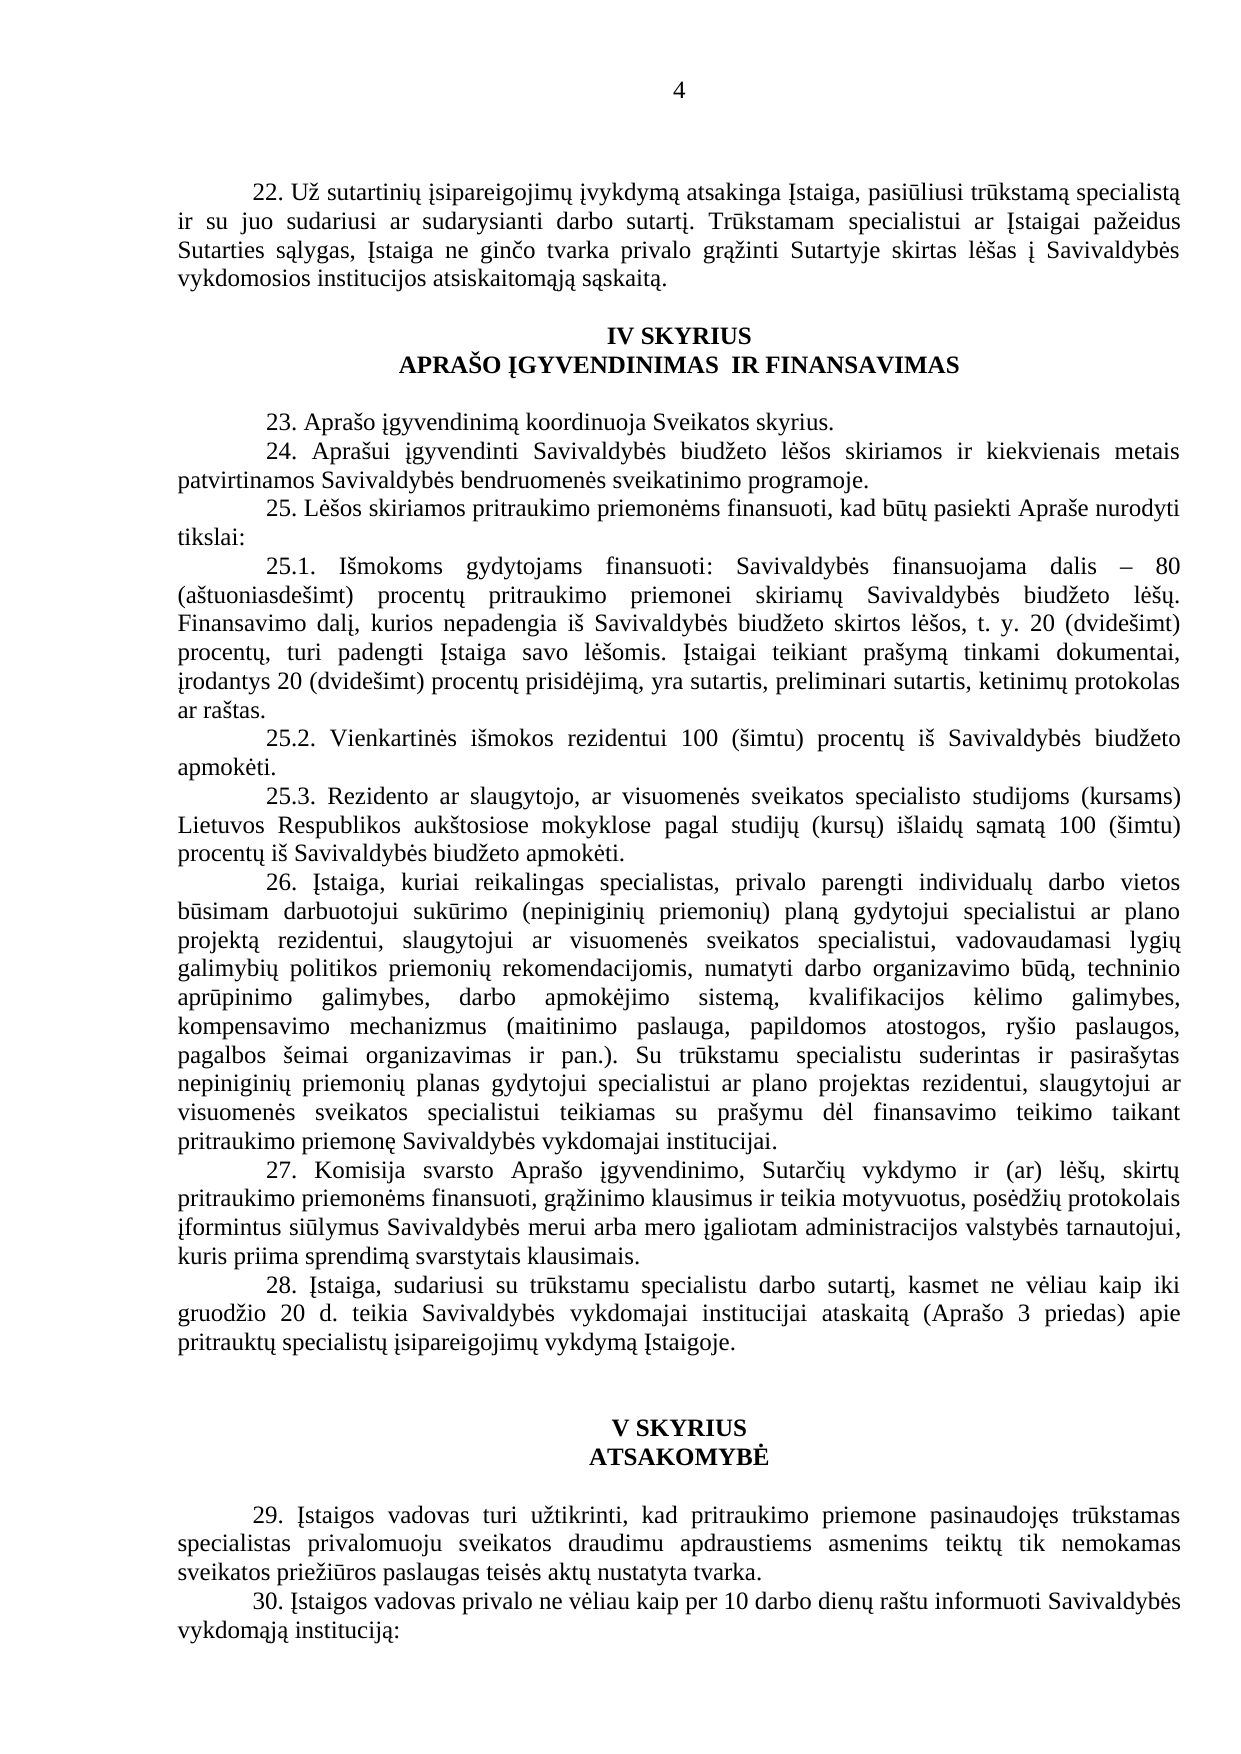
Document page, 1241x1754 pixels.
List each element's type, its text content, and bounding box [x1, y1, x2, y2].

text 25.2. Vienkartinės išmokos rezidentui 100 (šimtu) procentų iš Savivaldybės biudžeto apmokėti. [177, 723, 1181, 781]
text 28. Įstaiga, sudariusi su trūkstamu specialistu darbo sutartį, kasmet ne vėliau kaip iki gruodžio 20 d. teikia Savivaldybės vykdomajai institucijai ataskaitą (Aprašo 3 priedas) apie pritrauktų specialistų įsipareigojimų vykdymą Įstaigoje. [177, 1270, 1181, 1356]
text 24. Aprašui įgyvendinti Savivaldybės biudžeto lėšos skiriamos ir kiekvienais metais patvirtinamos Savivaldybės bendruomenės sveikatinimo programoje. [177, 436, 1181, 493]
text 25. Lėšos skiriamos pritraukimo priemonėms finansuoti, kad būtų pasiekti Apraše nurodyti tikslai: [177, 493, 1181, 551]
text 23. Aprašo įgyvendinimą koordinuoja Sveikatos skyrius. [177, 407, 1181, 436]
text 29. Įstaigos vadovas turi užtikrinti, kad pritraukimo priemone pasinaudojęs trūkstamas specialistas privalomuoju sveikatos draudimu apdraustiems asmenims teiktų tik nemokamas sveikatos priežiūros paslaugas teisės aktų nustatyta tvarka. [177, 1500, 1181, 1586]
text 26. Įstaiga, kuriai reikalingas specialistas, privalo parengti individualų darbo vietos būsimam darbuotojui sukūrimo (nepiniginių priemonių) planą gydytojui specialistui ar plano projektą rezidentui, slaugytojui ar visuomenės sveikatos specialistui, vadovaudamasi lygių galimybių politikos priemonių rekomendacijomis, numatyti darbo organizavimo būdą, techninio aprūpinimo galimybes, darbo apmokėjimo sistemą, kvalifikacijos kėlimo galimybes, kompensavimo mechanizmus (maitinimo paslauga, papildomos atostogos, ryšio paslaugos, pagalbos šeimai organizavimas ir pan.). Su trūkstamu specialistu suderintas ir pasirašytas nepiniginių priemonių planas gydytojui specialistui ar plano projektas rezidentui, slaugytojui ar visuomenės sveikatos specialistui teikiamas su prašymu dėl finansavimo teikimo taikant pritraukimo priemonę Savivaldybės vykdomajai institucijai. [177, 867, 1181, 1155]
text 30. Įstaigos vadovas privalo ne vėliau kaip per 10 darbo dienų raštu informuoti Savivaldybės vykdomąją instituciją: [177, 1586, 1181, 1643]
text V SKYRIUS [177, 1413, 1181, 1442]
text 27. Komisija svarsto Aprašo įgyvendinimo, Sutarčių vykdymo ir (ar) lėšų, skirtų pritraukimo priemonėms finansuoti, grąžinimo klausimus ir teikia motyvuotus, posėdžių protokolais įformintus siūlymus Savivaldybės merui arba mero įgaliotam administracijos valstybės tarnautojui, kuris priima sprendimą svarstytais klausimais. [177, 1155, 1181, 1270]
text ATSAKOMYBĖ [177, 1442, 1181, 1471]
text 25.1. Išmokoms gydytojams finansuoti: Savivaldybės finansuojama dalis – 80 (aštuoniasdešimt) procentų pritraukimo priemonei skiriamų Savivaldybės biudžeto lėšų. Finansavimo dalį, kurios nepadengia iš Savivaldybės biudžeto skirtos lėšos, t. y. 20 (dvidešimt) procentų, turi padengti Įstaiga savo lėšomis. Įstaigai teikiant prašymą tinkami dokumentai, įrodantys 20 (dvidešimt) procentų prisidėjimą, yra sutartis, preliminari sutartis, ketinimų protokolas ar raštas. [177, 551, 1181, 723]
text 22. Už sutartinių įsipareigojimų įvykdymą atsakinga Įstaiga, pasiūliusi trūkstamą specialistą ir su juo sudariusi ar sudarysianti darbo sutartį. Trūkstamam specialistui ar Įstaigai pažeidus Sutarties sąlygas, Įstaiga ne ginčo tvarka privalo grąžinti Sutartyje skirtas lėšas į Savivaldybės vykdomosios institucijos atsiskaitomąją sąskaitą. [177, 177, 1181, 292]
text APRAŠO ĮGYVENDINIMAS IR FINANSAVIMAS [177, 350, 1181, 378]
text IV SKYRIUS [177, 321, 1181, 350]
text 25.3. Rezidento ar slaugytojo, ar visuomenės sveikatos specialisto studijoms (kursams) Lietuvos Respublikos aukštosiose mokyklose pagal studijų (kursų) išlaidų sąmatą 100 (šimtu) procentų iš Savivaldybės biudžeto apmokėti. [177, 781, 1181, 867]
